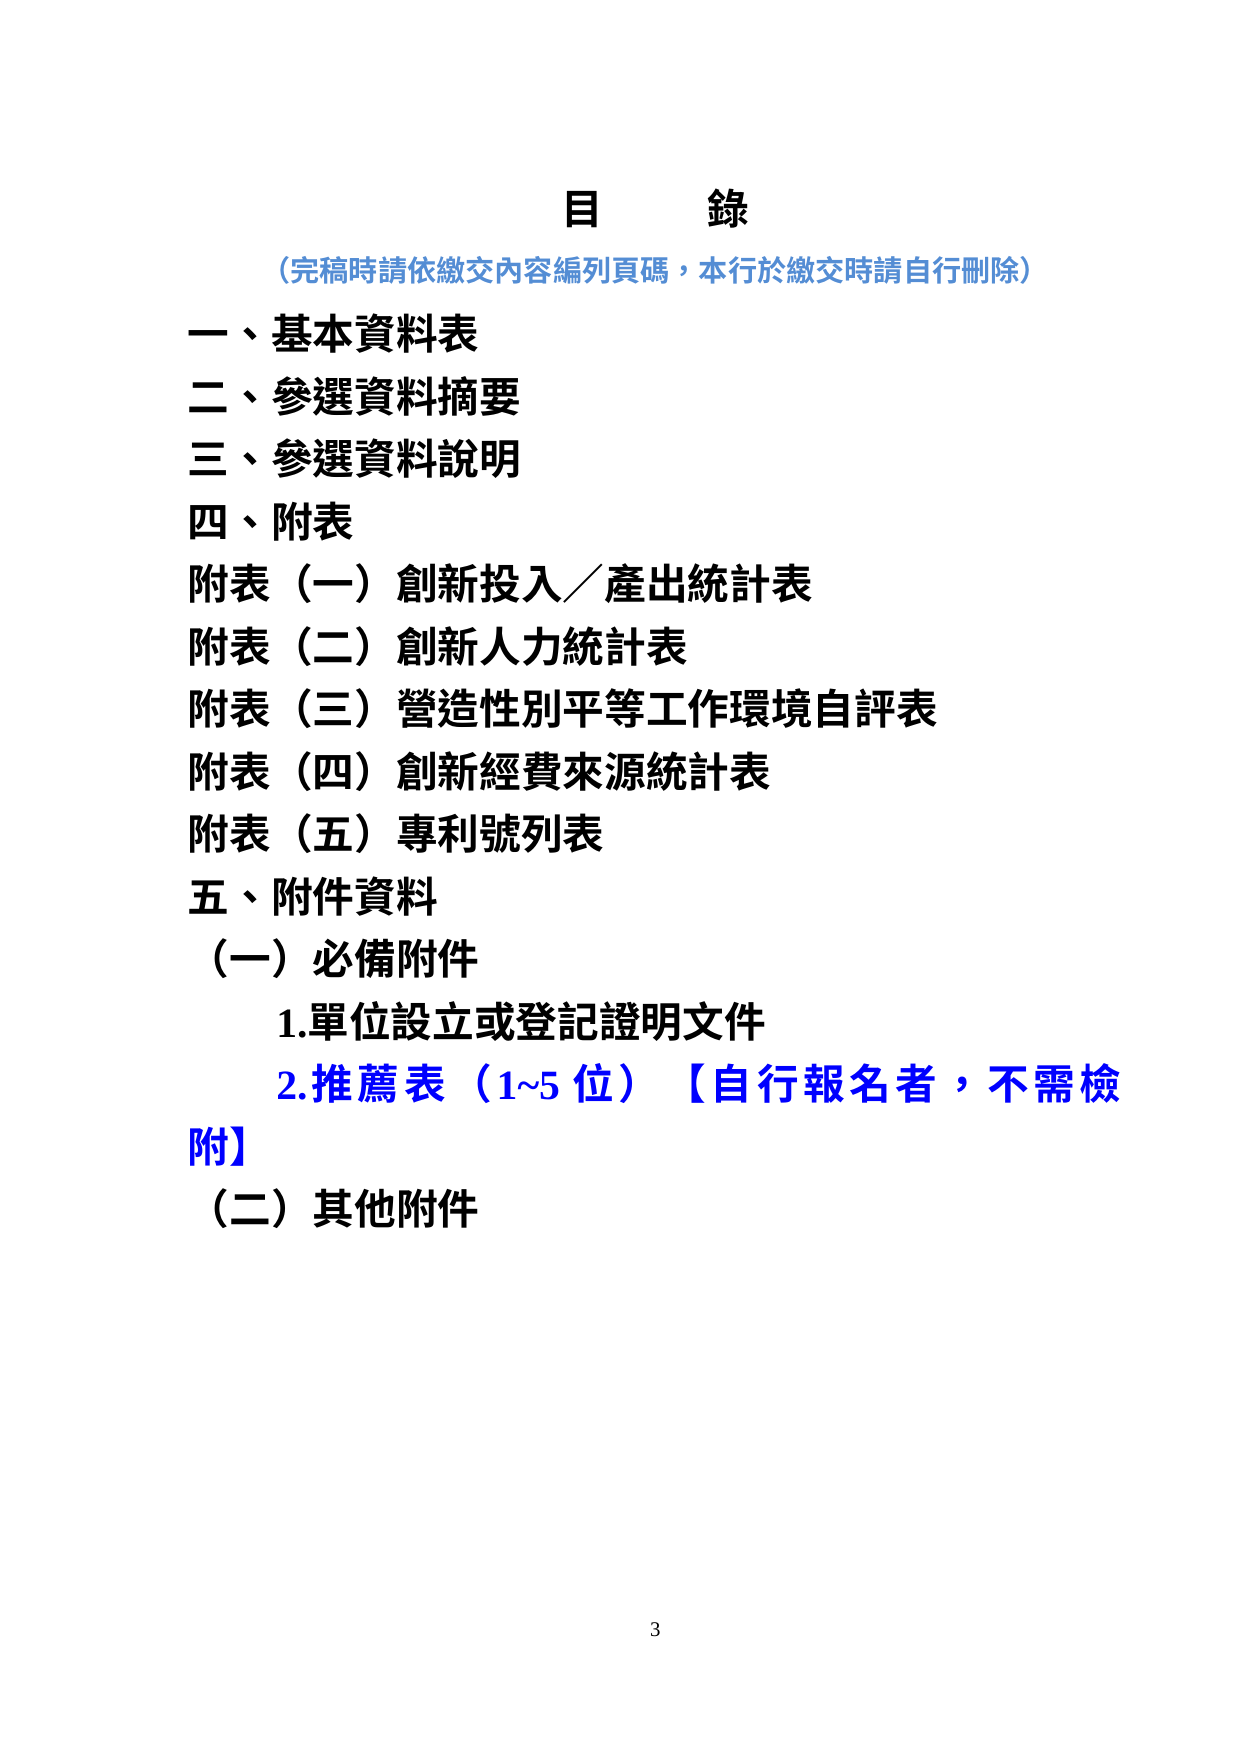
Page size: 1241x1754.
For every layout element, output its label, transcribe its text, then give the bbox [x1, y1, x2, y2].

text 目 錄 [187, 165, 1122, 227]
text 二、參選資料摘要 [187, 352, 1122, 415]
text 附表（三）營造性別平等工作環境自評表 [188, 665, 1181, 727]
text （完稿時請依繳交內容編列頁碼，本行於繳交時請自行刪除） [187, 227, 1122, 290]
text 附表（四）創新經費來源統計表 [187, 727, 1122, 790]
text 一、基本資料表 [187, 290, 1122, 352]
text 四、附表 [187, 477, 1122, 540]
text 五、附件資料 [187, 852, 1122, 915]
text 附表（一）創新投入／產出統計表 [187, 540, 1122, 602]
text 三、參選資料說明 [187, 415, 1122, 477]
text 附表（五）專利號列表 [187, 790, 1122, 852]
text （一）必備附件 [187, 915, 1122, 977]
text 2.推薦表（1~5位）【自行報名者，不需檢附】 [187, 1040, 1122, 1165]
text （二）其他附件 [187, 1165, 1122, 1227]
text 附表（二）創新人力統計表 [188, 602, 1181, 665]
text 1.單位設立或登記證明文件 [187, 977, 1122, 1040]
